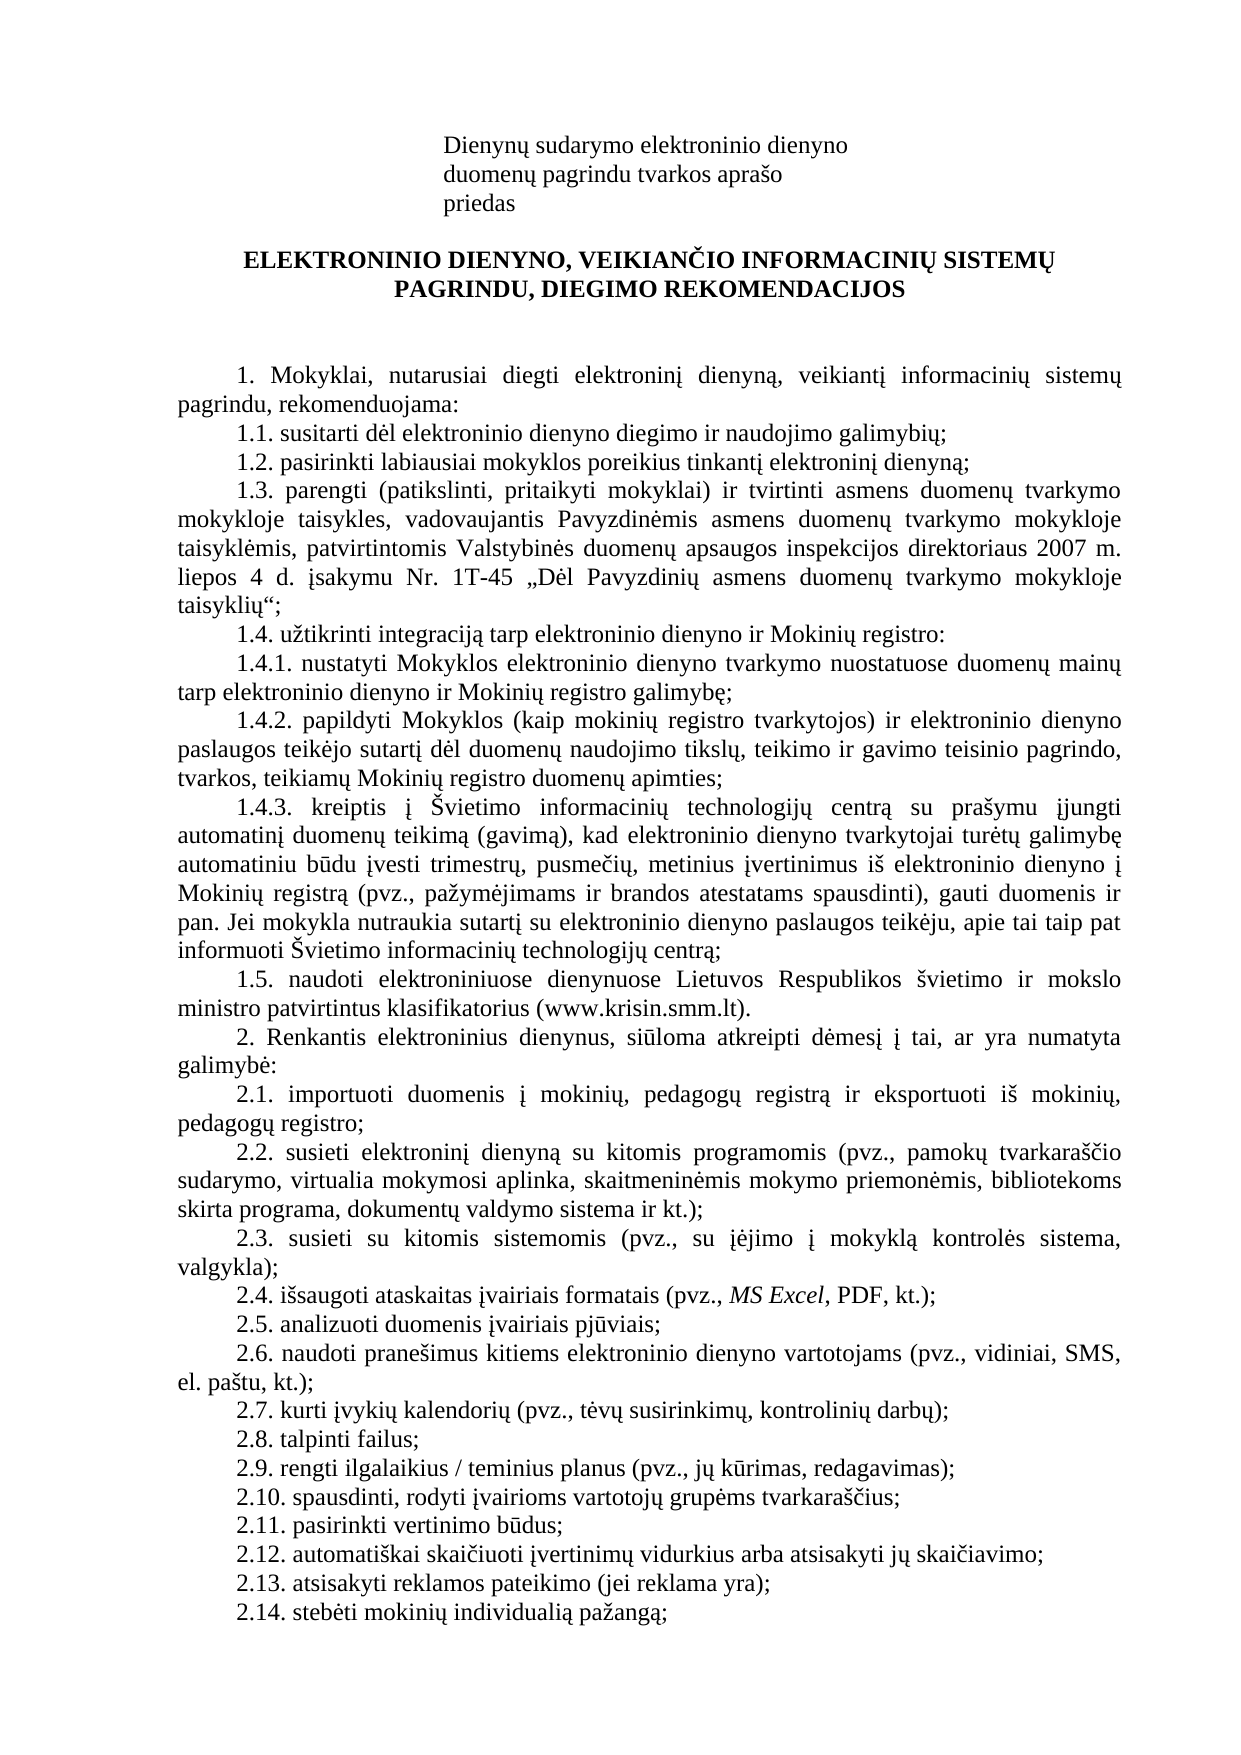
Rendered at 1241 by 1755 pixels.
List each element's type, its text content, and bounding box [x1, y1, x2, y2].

text 1.2. pasirinkti labiausiai mokyklos poreikius tinkantį elektroninį dienyną; [177, 447, 1122, 476]
text 2.8. talpinti failus; [177, 1424, 1122, 1453]
text 1.5. naudoti elektroniniuose dienynuose Lietuvos Respublikos švietimo ir mokslo ministro patvirtintus klasifikatorius (www.krisin.smm.lt). [177, 964, 1122, 1022]
text 2.2. susieti elektroninį dienyną su kitomis programomis (pvz., pamokų tvarkaraščio sudarymo, virtualia mokymosi aplinka, skaitmeninėmis mokymo priemonėmis, bibliotekoms skirta programa, dokumentų valdymo sistema ir kt.); [177, 1137, 1122, 1223]
text 1.4. užtikrinti integraciją tarp elektroninio dienyno ir Mokinių registro: [177, 619, 1122, 648]
text duomenų pagrindu tvarkos aprašo [177, 159, 1122, 188]
text 2.10. spausdinti, rodyti įvairioms vartotojų grupėms tvarkaraščius; [177, 1482, 1122, 1511]
text ELEKTRONINIO DIENYNO, VEIKIANČIO INFORMACINIŲ SISTEMŲ PAGRINDU, DIEGIMO REKOMENDACIJOS [177, 246, 1122, 303]
text 2.13. atsisakyti reklamos pateikimo (jei reklama yra); [177, 1568, 1122, 1597]
text 1. Mokyklai, nutarusiai diegti elektroninį dienyną, veikiantį informacinių sistemų pagrindu, rekomenduojama: [177, 361, 1122, 418]
text 2.11. pasirinkti vertinimo būdus; [177, 1511, 1122, 1539]
text 2.7. kurti įvykių kalendorių (pvz., tėvų susirinkimų, kontrolinių darbų); [177, 1396, 1122, 1424]
text 2.1. importuoti duomenis į mokinių, pedagogų registrą ir eksportuoti iš mokinių, pedagogų registro; [177, 1079, 1122, 1137]
text 1.1. susitarti dėl elektroninio dienyno diegimo ir naudojimo galimybių; [177, 418, 1122, 447]
text 2.12. automatiškai skaičiuoti įvertinimų vidurkius arba atsisakyti jų skaičiavimo; [177, 1539, 1122, 1568]
text Dienynų sudarymo elektroninio dienyno [177, 131, 1122, 159]
text 2.5. analizuoti duomenis įvairiais pjūviais; [177, 1309, 1122, 1338]
text 1.4.3. kreiptis į Švietimo informacinių technologijų centrą su prašymu įjungti automatinį duomenų teikimą (gavimą), kad elektroninio dienyno tvarkytojai turėtų galimybę automatiniu būdu įvesti trimestrų, pusmečių, metinius įvertinimus iš elektroninio dienyno į Mokinių registrą (pvz., pažymėjimams ir brandos atestatams spausdinti), gauti duomenis ir pan. Jei mokykla nutraukia sutartį su elektroninio dienyno paslaugos teikėju, apie tai taip pat informuoti Švietimo informacinių technologijų centrą; [177, 792, 1122, 964]
text 2. Renkantis elektroninius dienynus, siūloma atkreipti dėmesį į tai, ar yra numatyta galimybė: [177, 1022, 1122, 1079]
text 2.6. naudoti pranešimus kitiems elektroninio dienyno vartotojams (pvz., vidiniai, SMS, el. paštu, kt.); [177, 1338, 1122, 1396]
text 2.14. stebėti mokinių individualią pažangą; [177, 1597, 1122, 1626]
text 2.9. rengti ilgalaikius / teminius planus (pvz., jų kūrimas, redagavimas); [177, 1453, 1122, 1482]
text 2.4. išsaugoti ataskaitas įvairiais formatais (pvz., MS Excel, PDF, kt.); [177, 1281, 1122, 1309]
text 1.3. parengti (patikslinti, pritaikyti mokyklai) ir tvirtinti asmens duomenų tvarkymo mokykloje taisykles, vadovaujantis Pavyzdinėmis asmens duomenų tvarkymo mokykloje taisyklėmis, patvirtintomis Valstybinės duomenų apsaugos inspekcijos direktoriaus 2007 m. liepos 4 d. įsakymu Nr. 1T-45 „Dėl Pavyzdinių asmens duomenų tvarkymo mokykloje taisyklių“; [177, 476, 1122, 619]
text 2.3. susieti su kitomis sistemomis (pvz., su įėjimo į mokyklą kontrolės sistema, valgykla); [177, 1223, 1122, 1281]
text 1.4.2. papildyti Mokyklos (kaip mokinių registro tvarkytojos) ir elektroninio dienyno paslaugos teikėjo sutartį dėl duomenų naudojimo tikslų, teikimo ir gavimo teisinio pagrindo, tvarkos, teikiamų Mokinių registro duomenų apimties; [177, 706, 1122, 792]
text priedas [177, 188, 1122, 217]
text 1.4.1. nustatyti Mokyklos elektroninio dienyno tvarkymo nuostatuose duomenų mainų tarp elektroninio dienyno ir Mokinių registro galimybę; [177, 648, 1122, 706]
